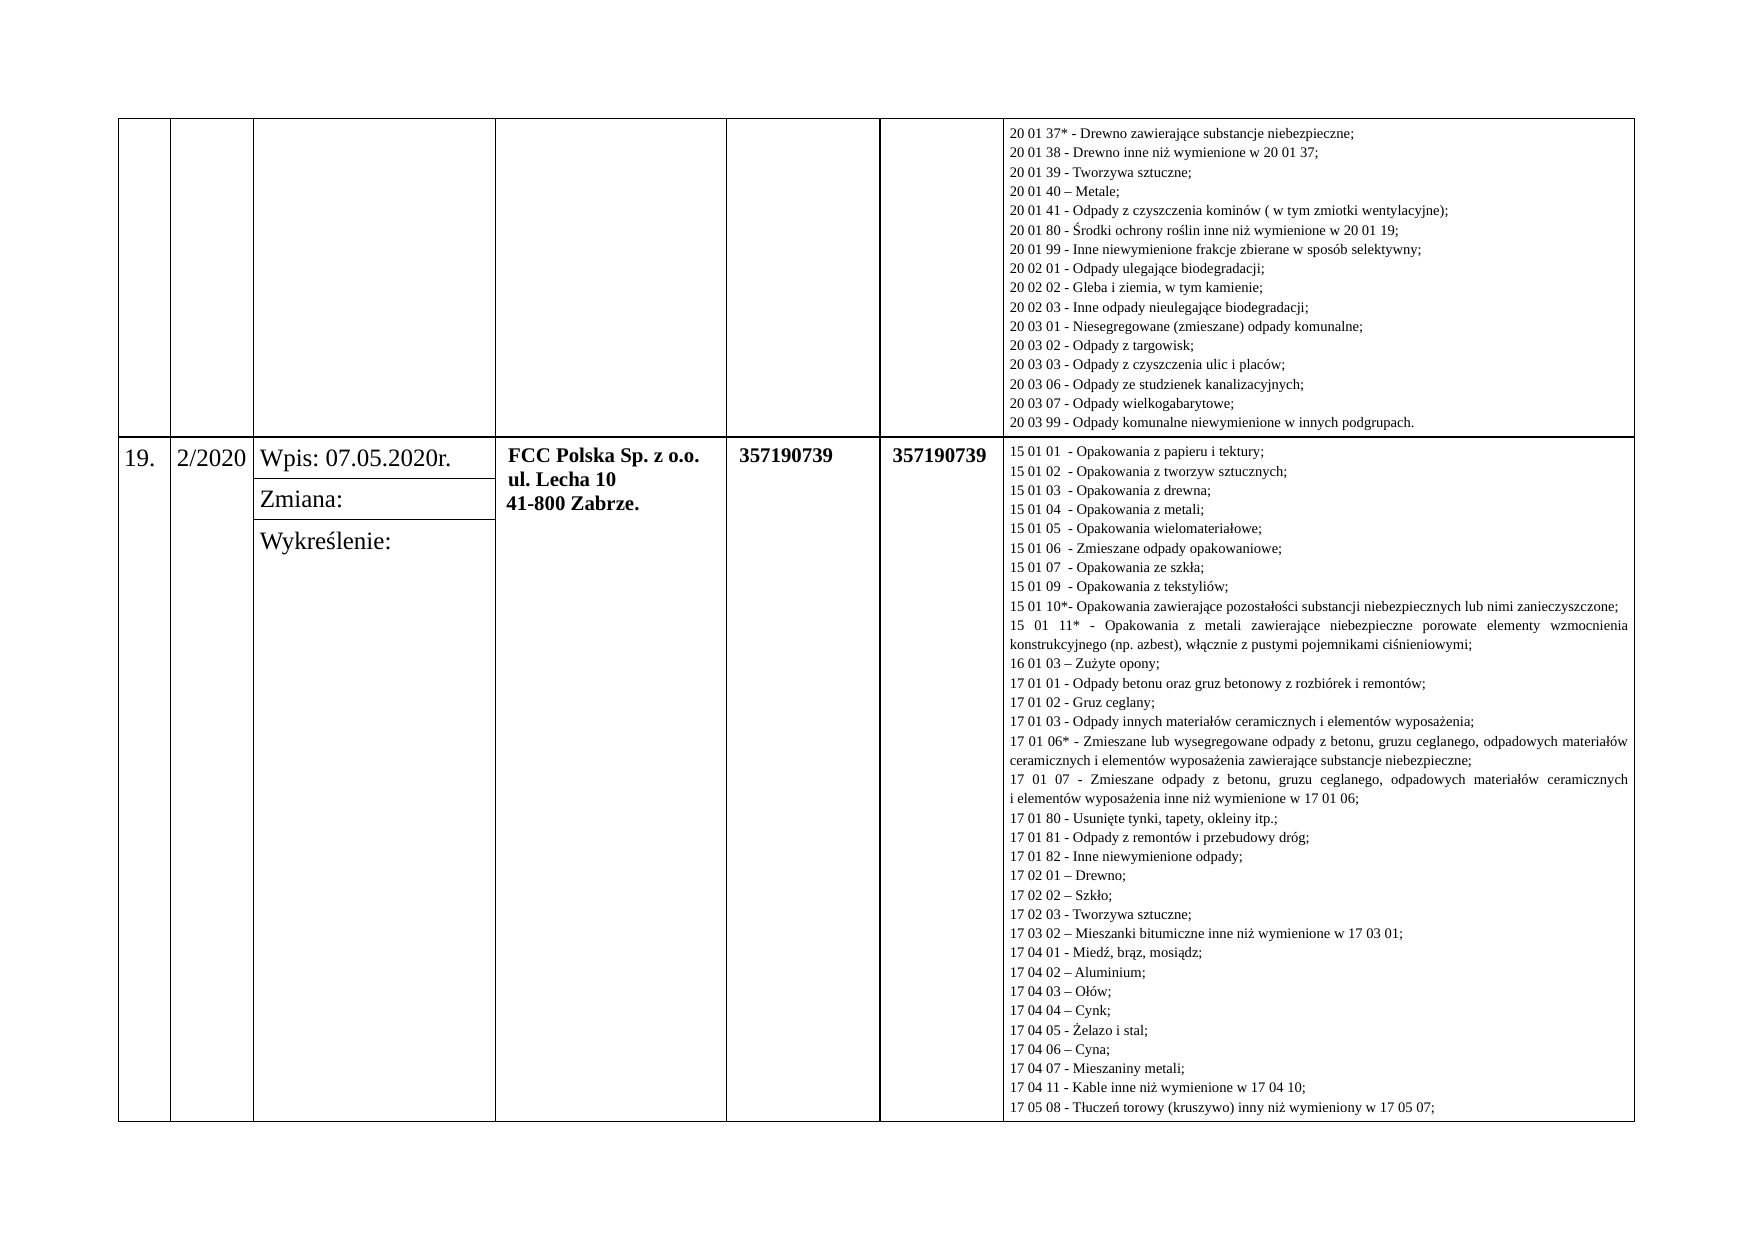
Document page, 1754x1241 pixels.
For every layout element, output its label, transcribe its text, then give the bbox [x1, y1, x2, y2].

table_cell [881, 119, 1003, 436]
table_cell Zmiana: [254, 479, 495, 519]
table_cell 2/2020 [171, 438, 253, 1121]
table_cell [119, 119, 170, 436]
table_cell 20 01 37* - Drewno zawierające substancje niebezpieczne; 20 01 38 - Drewno inne niż wymienione w 20 01 37; 20 01 39 - Tworzywa sztuczne; 20 01 40 – Metale; 20 01 41 - Odpady z czyszczenia kominów ( w tym zmiotki wentylacyjne); 20 01 80 - Środki ochrony roślin inne niż wymienione w 20 01 19; 20 01 99 - Inne niewymienione frakcje zbierane w sposób selektywny; 20 02 01 - Odpady ulegające biodegradacji; 20 02 02 - Gleba i ziemia, w tym kamienie; 20 02 03 - Inne odpady nieulegające biodegradacji; 20 03 01 - Niesegregowane (zmieszane) odpady komunalne; 20 03 02 - Odpady z targowisk; 20 03 03 - Odpady z czyszczenia ulic i placów; 20 03 06 - Odpady ze studzienek kanalizacyjnych; 20 03 07 - Odpady wielkogabarytowe; 20 03 99 - Odpady komunalne niewymienione w innych podgrupach. [1004, 119, 1634, 436]
table_cell [171, 119, 253, 436]
table_cell 357190739 [881, 438, 1003, 1121]
table_cell [727, 119, 879, 436]
table_cell [254, 119, 495, 436]
table_cell 357190739 [727, 438, 879, 1121]
table_cell [496, 119, 726, 436]
table_cell FCC Polska Sp. z o.o. ul. Lecha 10 41-800 Zabrze. [496, 438, 726, 1121]
table_cell 19. [119, 438, 170, 1121]
table_cell Wpis: 07.05.2020r. [254, 438, 495, 478]
table_cell 15 01 01 - Opakowania z papieru i tektury; 15 01 02 - Opakowania z tworzyw sztucznych; 15 01 03 - Opakowania z drewna; 15 01 04 - Opakowania z metali; 15 01 05 - Opakowania wielomateriałowe; 15 01 06 - Zmieszane odpady opakowaniowe; 15 01 07 - Opakowania ze szkła; 15 01 09 - Opakowania z tekstyliów; 15 01 10*- Opakowania zawierające pozostałości substancji niebezpiecznych lub nimi zanieczyszczone; 15 01 11* - Opakowania z metali zawierające niebezpieczne porowate elementy wzmocnienia konstrukcyjnego (np. azbest), włącznie z pustymi pojemnikami ciśnieniowymi; 16 01 03 – Zużyte opony; 17 01 01 - Odpady betonu oraz gruz betonowy z rozbiórek i remontów; 17 01 02 - Gruz ceglany; 17 01 03 - Odpady innych materiałów ceramicznych i elementów wyposażenia; 17 01 06* - Zmieszane lub wysegregowane odpady z betonu, gruzu ceglanego, odpadowych materiałów ceramicznych i elementów wyposażenia zawierające substancje niebezpieczne; 17 01 07 - Zmieszane odpady z betonu, gruzu ceglanego, odpadowych materiałów ceramicznych i elementów wyposażenia inne niż wymienione w 17 01 06; 17 01 80 - Usunięte tynki, tapety, okleiny itp.; 17 01 81 - Odpady z remontów i przebudowy dróg; 17 01 82 - Inne niewymienione odpady; 17 02 01 – Drewno; 17 02 02 – Szkło; 17 02 03 - Tworzywa sztuczne; 17 03 02 – Mieszanki bitumiczne inne niż wymienione w 17 03 01; 17 04 01 - Miedź, brąz, mosiądz; 17 04 02 – Aluminium; 17 04 03 – Ołów; 17 04 04 – Cynk; 17 04 05 - Żelazo i stal; 17 04 06 – Cyna; 17 04 07 - Mieszaniny metali; 17 04 11 - Kable inne niż wymienione w 17 04 10; 17 05 08 - Tłuczeń torowy (kruszywo) inny niż wymieniony w 17 05 07; [1004, 438, 1634, 1121]
table_cell Wykreślenie: [254, 520, 495, 1121]
